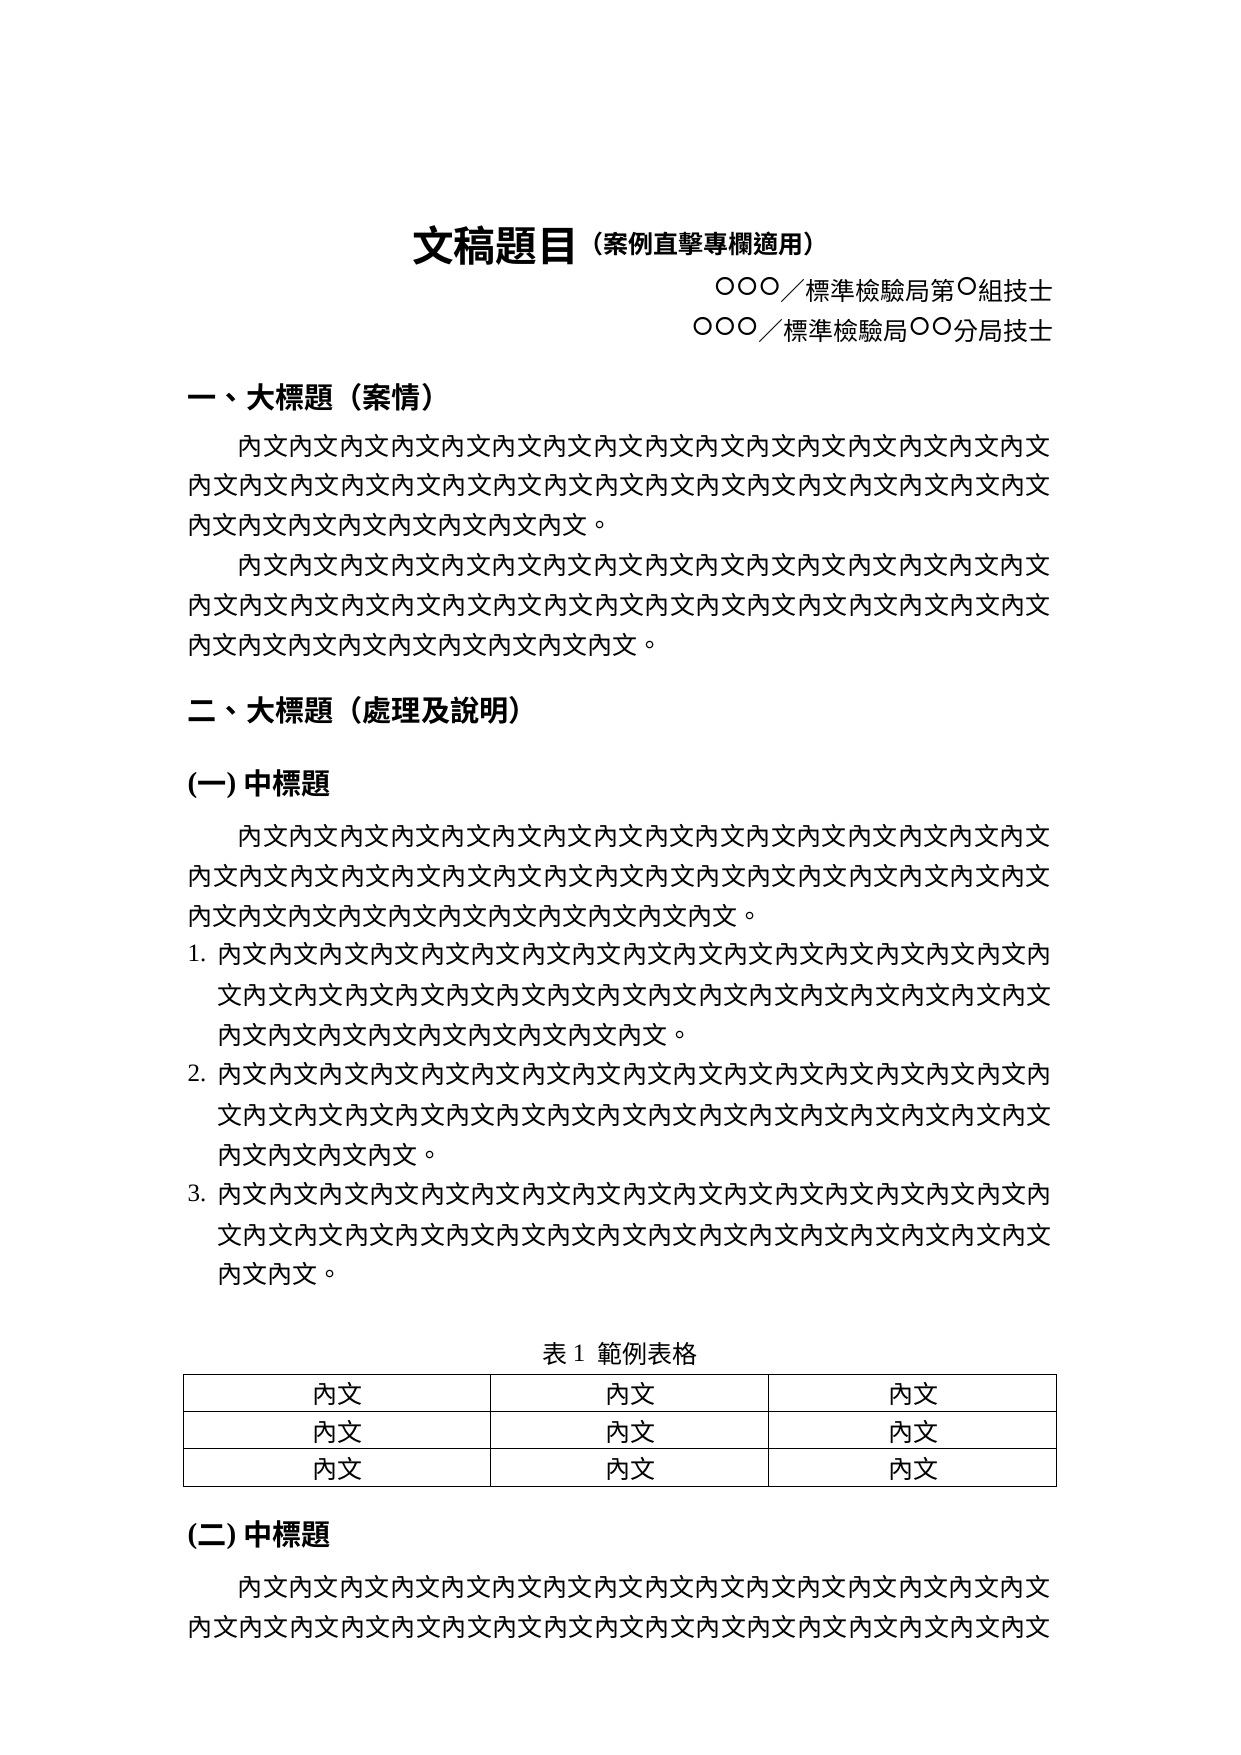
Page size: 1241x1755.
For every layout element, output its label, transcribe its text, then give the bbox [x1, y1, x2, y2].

text 1. 內文內文內文內文內文內文內文內文內文內文內文內文內文內文內文內文內文內文內文內文內文內文內文內文內文內文內文內文內文內文內文內文內文內文內文內文內文內文內文內文內文內文。 [187, 933, 1053, 1053]
text 內文內文內文內文內文內文內文內文內文內文內文內文內文內文內文內文內文內文內文內文內文內文內文內文內文內文內文內文內文內文內文內文內文內文內文內文內文內文內文內文內文。 [187, 423, 1053, 543]
text (一) 中標題 [187, 761, 1053, 803]
text 內文內文內文內文內文內文內文內文內文內文內文內文內文內文內文內文內文內文內文內文內文內文內文內文內文內文內文內文內文內文內文內文內文內文內文內文內文內文內文內文內文內文內文內文。 [187, 813, 1053, 933]
text 內文內文內文內文內文內文內文內文內文內文內文內文內文內文內文內文內文內文內文內文內文內文內文內文內文內文內文內文內文內文內文內文內文 [187, 1564, 1053, 1644]
table_cell 內文 [769, 1449, 1056, 1486]
table_header 內文 [184, 1375, 490, 1411]
text 二、大標題（處理及說明） [187, 688, 1053, 729]
text 一、大標題（案情） [187, 375, 1053, 417]
table_cell 內文 [491, 1449, 768, 1486]
text ／標準檢驗局第組技士 [187, 270, 1053, 310]
table_cell 內文 [184, 1412, 490, 1448]
text 3. 內文內文內文內文內文內文內文內文內文內文內文內文內文內文內文內文內文內文內文內文內文內文內文內文內文內文內文內文內文內文內文內文內文內文內文。 [187, 1172, 1053, 1292]
table_cell 內文 [491, 1412, 768, 1448]
table_header 內文 [491, 1375, 768, 1411]
text 內文內文內文內文內文內文內文內文內文內文內文內文內文內文內文內文內文內文內文內文內文內文內文內文內文內文內文內文內文內文內文內文內文內文內文內文內文內文內文內文內文內文。 [187, 543, 1053, 662]
text ／標準檢驗局分局技士 [187, 310, 1053, 350]
text 文稿題目（案例直擊專欄適用） [187, 216, 1053, 270]
text 2. 內文內文內文內文內文內文內文內文內文內文內文內文內文內文內文內文內文內文內文內文內文內文內文內文內文內文內文內文內文內文內文內文內文內文內文內文內文。 [187, 1053, 1053, 1172]
table_cell 內文 [184, 1449, 490, 1486]
table_header 內文 [769, 1375, 1056, 1411]
text (二) 中標題 [187, 1512, 1053, 1554]
text 表1 範例表格 [187, 1332, 1053, 1374]
table_cell 內文 [769, 1412, 1056, 1448]
